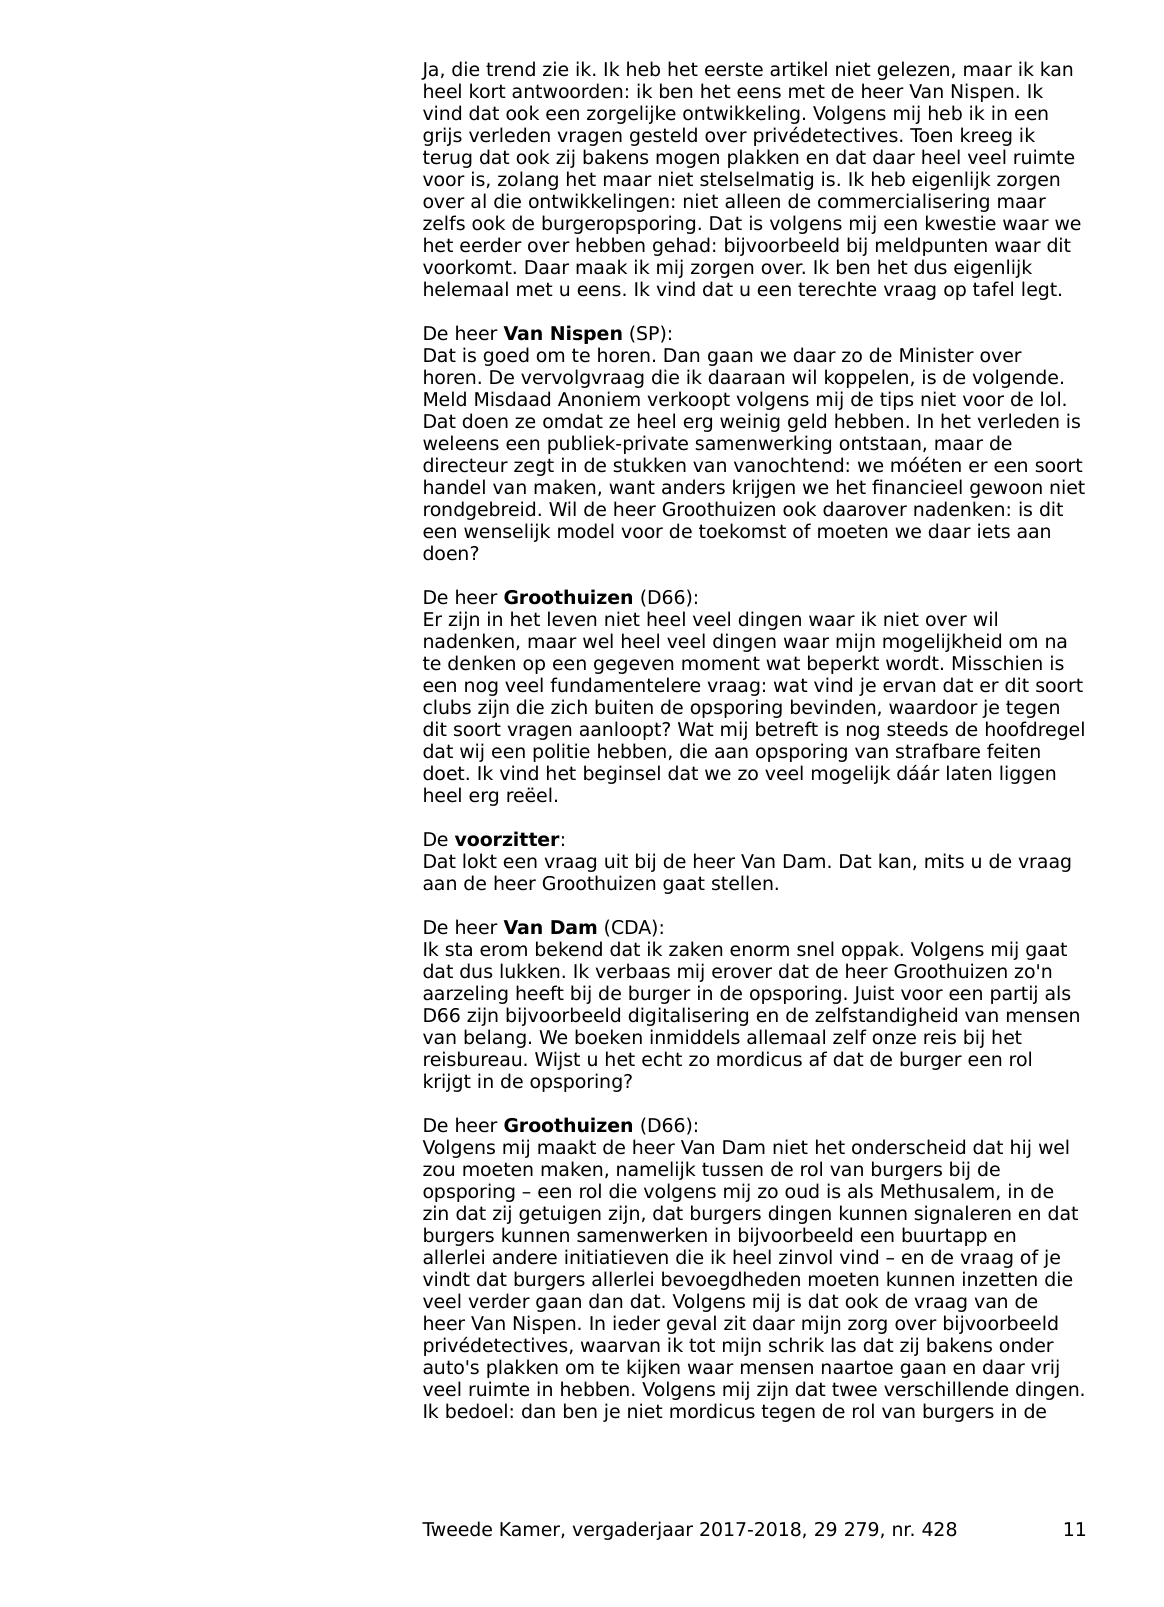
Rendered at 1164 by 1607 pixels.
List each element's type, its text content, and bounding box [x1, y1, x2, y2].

text De heer Groothuizen (D66): [422, 587, 1087, 609]
text Dat lokt een vraag uit bij de heer Van Dam. Dat kan, mits u de vraag aan de heer Groothuizen gaat stellen. [422, 851, 1087, 895]
text Dat is goed om te horen. Dan gaan we daar zo de Minister over horen. De vervolgvraag die ik daaraan wil koppelen, is de volgende. Meld Misdaad Anoniem verkoopt volgens mij de tips niet voor de lol. Dat doen ze omdat ze heel erg weinig geld hebben. In het verleden is weleens een publiek-private samenwerking ontstaan, maar de directeur zegt in de stukken van vanochtend: we móéten er een soort handel van maken, want anders krijgen we het financieel gewoon niet rondgebreid. Wil de heer Groothuizen ook daarover nadenken: is dit een wenselijk model voor de toekomst of moeten we daar iets aan doen? [422, 345, 1087, 565]
text De heer Van Nispen (SP): [422, 323, 1087, 345]
text Ja, die trend zie ik. Ik heb het eerste artikel niet gelezen, maar ik kan heel kort antwoorden: ik ben het eens met de heer Van Nispen. Ik vind dat ook een zorgelijke ontwikkeling. Volgens mij heb ik in een grijs verleden vragen gesteld over privédetectives. Toen kreeg ik terug dat ook zij bakens mogen plakken en dat daar heel veel ruimte voor is, zolang het maar niet stelselmatig is. Ik heb eigenlijk zorgen over al die ontwikkelingen: niet alleen de commercialisering maar zelfs ook de burgeropsporing. Dat is volgens mij een kwestie waar we het eerder over hebben gehad: bijvoorbeeld bij meldpunten waar dit voorkomt. Daar maak ik mij zorgen over. Ik ben het dus eigenlijk helemaal met u eens. Ik vind dat u een terechte vraag op tafel legt. [422, 59, 1087, 301]
text Volgens mij maakt de heer Van Dam niet het onderscheid dat hij wel zou moeten maken, namelijk tussen de rol van burgers bij de opsporing – een rol die volgens mij zo oud is als Methusalem, in de zin dat zij getuigen zijn, dat burgers dingen kunnen signaleren en dat burgers kunnen samenwerken in bijvoorbeeld een buurtapp en allerlei andere initiatieven die ik heel zinvol vind – en de vraag of je vindt dat burgers allerlei bevoegdheden moeten kunnen inzetten die veel verder gaan dan dat. Volgens mij is dat ook de vraag van de heer Van Nispen. In ieder geval zit daar mijn zorg over bijvoorbeeld privédetectives, waarvan ik tot mijn schrik las dat zij bakens onder auto's plakken om te kijken waar mensen naartoe gaan en daar vrij veel ruimte in hebben. Volgens mij zijn dat twee verschillende dingen. Ik bedoel: dan ben je niet mordicus tegen de rol van burgers in de [422, 1137, 1087, 1423]
text Er zijn in het leven niet heel veel dingen waar ik niet over wil nadenken, maar wel heel veel dingen waar mijn mogelijkheid om na te denken op een gegeven moment wat beperkt wordt. Misschien is een nog veel fundamentelere vraag: wat vind je ervan dat er dit soort clubs zijn die zich buiten de opsporing bevinden, waardoor je tegen dit soort vragen aanloopt? Wat mij betreft is nog steeds de hoofdregel dat wij een politie hebben, die aan opsporing van strafbare feiten doet. Ik vind het beginsel dat we zo veel mogelijk dáár laten liggen heel erg reëel. [422, 609, 1087, 807]
text De heer Groothuizen (D66): [422, 1115, 1087, 1137]
text Ik sta erom bekend dat ik zaken enorm snel oppak. Volgens mij gaat dat dus lukken. Ik verbaas mij erover dat de heer Groothuizen zo'n aarzeling heeft bij de burger in de opsporing. Juist voor een partij als D66 zijn bijvoorbeeld digitalisering en de zelfstandigheid van mensen van belang. We boeken inmiddels allemaal zelf onze reis bij het reisbureau. Wijst u het echt zo mordicus af dat de burger een rol krijgt in de opsporing? [422, 939, 1087, 1093]
text De voorzitter: [422, 829, 1087, 851]
text De heer Van Dam (CDA): [422, 917, 1087, 939]
